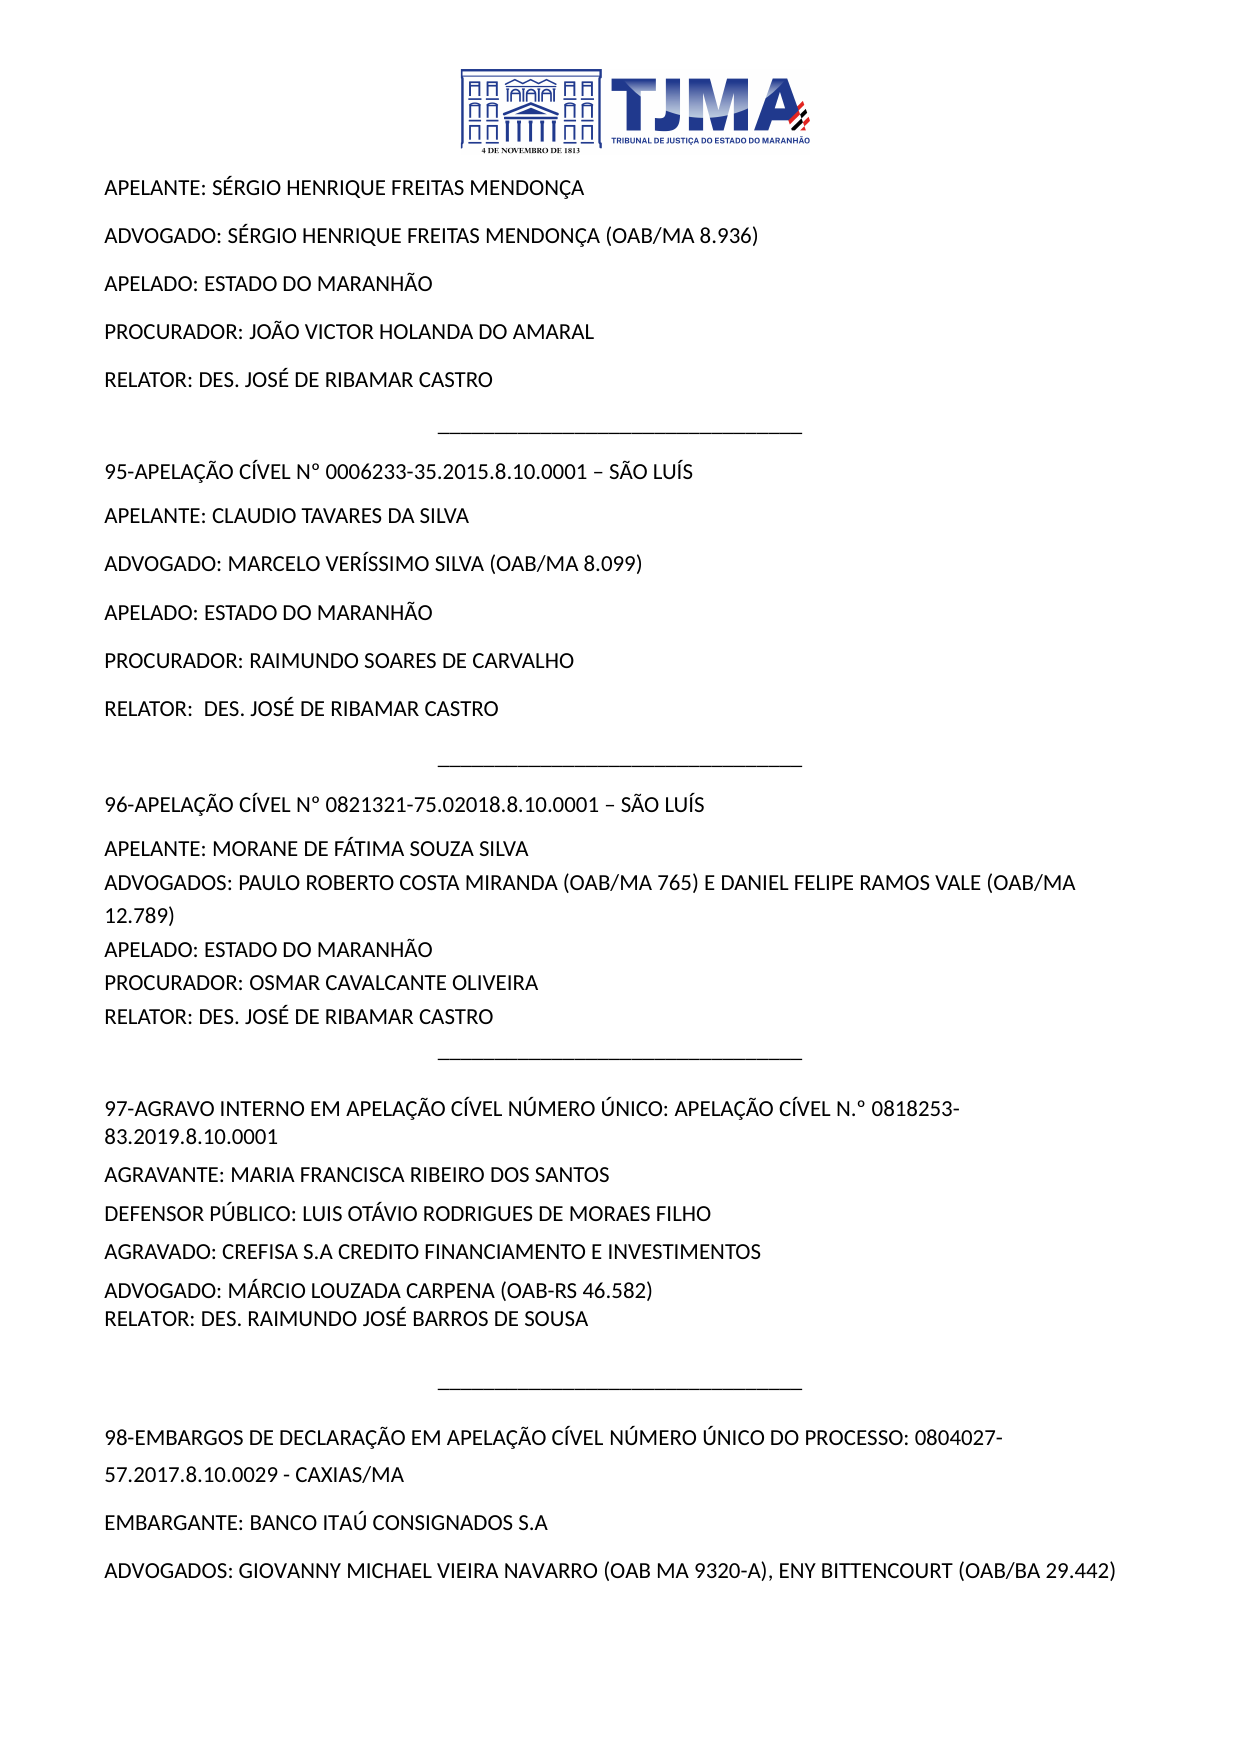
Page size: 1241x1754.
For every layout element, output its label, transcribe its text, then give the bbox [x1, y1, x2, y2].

text APELADO: ESTADO DO MARANHÃO [104, 935, 1136, 963]
text AGRAVANTE: MARIA FRANCISCA RIBEIRO DOS SANTOS [104, 1160, 1136, 1188]
text 12.789) [104, 901, 1136, 929]
text 96-APELAÇÃO CÍVEL Nº 0821321-75.02018.8.10.0001 – SÃO LUÍS [104, 790, 1136, 818]
text ADVOGADOS: GIOVANNY MICHAEL VIEIRA NAVARRO (OAB MA 9320-A), ENY BITTENCOURT (OAB/BA 29.442) [104, 1547, 1136, 1584]
text APELANTE: MORANE DE FÁTIMA SOUZA SILVA [104, 834, 1136, 862]
text EMBARGANTE: BANCO ITAÚ CONSIGNADOS S.A [104, 1499, 1136, 1536]
text RELATOR: DES. JOSÉ DE RIBAMAR CASTRO [104, 365, 1136, 393]
text RELATOR: DES. JOSÉ DE RIBAMAR CASTRO [104, 694, 1136, 722]
text ADVOGADO: SÉRGIO HENRIQUE FREITAS MENDONÇA (OAB/MA 8.936) [104, 221, 1136, 249]
text RELATOR: DES. JOSÉ DE RIBAMAR CASTRO [104, 1002, 1136, 1030]
text APELANTE: CLAUDIO TAVARES DA SILVA [104, 501, 1136, 529]
text DEFENSOR PÚBLICO: LUIS OTÁVIO RODRIGUES DE MORAES FILHO [104, 1199, 1136, 1227]
text ________________________________ [104, 1035, 1136, 1063]
text AGRAVADO: CREFISA S.A CREDITO FINANCIAMENTO E INVESTIMENTOS [104, 1237, 1136, 1265]
text ________________________________ [104, 1365, 1136, 1393]
text 95-APELAÇÃO CÍVEL Nº 0006233-35.2015.8.10.0001 – SÃO LUÍS [104, 457, 1136, 486]
text RELATOR: DES. RAIMUNDO JOSÉ BARROS DE SOUSA [104, 1304, 1136, 1332]
text ADVOGADO: MÁRCIO LOUZADA CARPENA (OAB-RS 46.582) [104, 1276, 1136, 1304]
text ADVOGADOS: PAULO ROBERTO COSTA MIRANDA (OAB/MA 765) E DANIEL FELIPE RAMOS VALE (OAB/MA [104, 868, 1136, 896]
text ________________________________ [104, 409, 1136, 437]
text PROCURADOR: RAIMUNDO SOARES DE CARVALHO [104, 646, 1136, 674]
text APELANTE: SÉRGIO HENRIQUE FREITAS MENDONÇA [104, 173, 1136, 201]
text 97-AGRAVO INTERNO EM APELAÇÃO CÍVEL NÚMERO ÚNICO: APELAÇÃO CÍVEL N.º 0818253-83.2019.8.10.0001 [104, 1094, 1136, 1150]
text 98-EMBARGOS DE DECLARAÇÃO EM APELAÇÃO CÍVEL NÚMERO ÚNICO DO PROCESSO: 0804027-57.2017.8.10.0029 - CAXIAS/MA [104, 1413, 1136, 1488]
text PROCURADOR: OSMAR CAVALCANTE OLIVEIRA [104, 968, 1136, 996]
text ADVOGADO: MARCELO VERÍSSIMO SILVA (OAB/MA 8.099) [104, 549, 1136, 578]
text APELADO: ESTADO DO MARANHÃO [104, 598, 1136, 626]
text PROCURADOR: JOÃO VICTOR HOLANDA DO AMARAL [104, 317, 1136, 345]
text ________________________________ [104, 742, 1136, 770]
text APELADO: ESTADO DO MARANHÃO [104, 269, 1136, 297]
